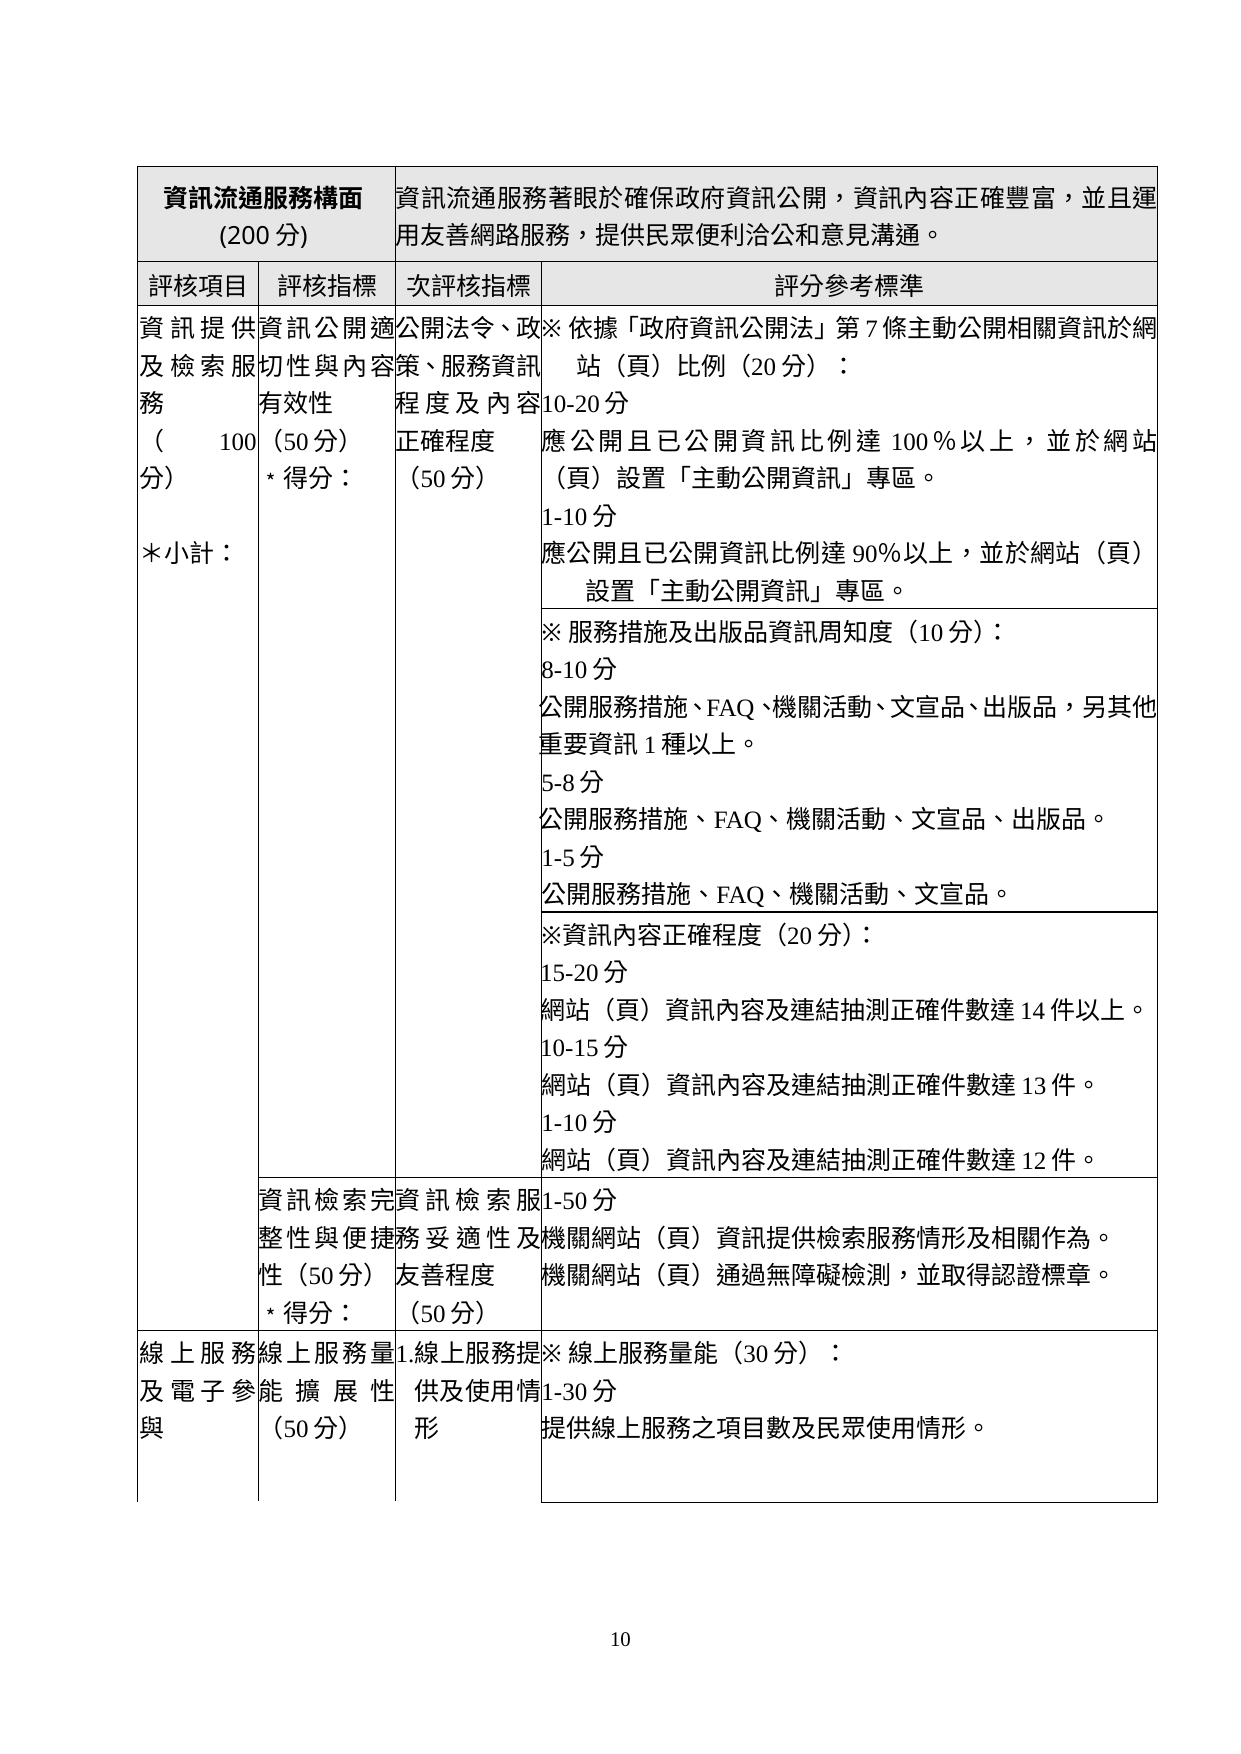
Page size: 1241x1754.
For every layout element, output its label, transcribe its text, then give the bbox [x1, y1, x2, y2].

table_cell 評核指標 [259, 262, 395, 305]
table_cell 評核項目 [138, 262, 258, 305]
table_cell 1-50分 機關網站（頁）資訊提供檢索服務情形及相關作為。 機關網站（頁）通過無障礙檢測，並取得認證標章。 [542, 1178, 1157, 1330]
table_cell 資訊流通服務著眼於確保政府資訊公開，資訊內容正確豐富，並且運用友善網路服務，提供民眾便利洽公和意見溝通。 [396, 167, 1157, 261]
table_cell 線上服務量能擴展性（50分） [258, 1331, 395, 1502]
table_cell 資訊檢索服務妥適性及友善程度 （50分） [396, 1178, 541, 1330]
table_cell ※ 服務措施及出版品資訊周知度（10分）： 8-10分 公開服務措施、FAQ、機關活動、文宣品、出版品，另其他重要資訊1種以上。 5-8分 公開服務措施、FAQ、機關活動、文宣品、出版品。 1-5分 公開服務措施、FAQ、機關活動、文宣品。 [542, 609, 1157, 911]
table_cell 1.線上服務提供及使用情形 [395, 1331, 541, 1502]
table_cell 資訊提供及檢索服務 （100分） ＊小計： [138, 306, 258, 1330]
table_cell 評分參考標準 [542, 262, 1157, 305]
table_cell ※ 依據「政府資訊公開法」第7條主動公開相關資訊於網站（頁）比例（20分）： 10-20分 應公開且已公開資訊比例達100％以上，並於網站（頁）設置「主動公開資訊」專區。 1-10分 應公開且已公開資訊比例達90％以上，並於網站（頁）設置「主動公開資訊」專區。 [542, 306, 1157, 608]
table_cell ※ 線上服務量能（30分）： 1-30分 提供線上服務之項目數及民眾使用情形。 [542, 1331, 1157, 1502]
table_cell 資訊檢索完整性與便捷性（50分） ﹡得分： [259, 1178, 395, 1330]
table_cell 公開法令、政策、服務資訊程度及內容正確程度 （50分） [396, 306, 541, 1177]
table_cell 線上服務及電子參與 [138, 1331, 258, 1502]
table_cell ※資訊內容正確程度（20分）： 15-20分 網站（頁）資訊內容及連結抽測正確件數達14件以上。 10-15分 網站（頁）資訊內容及連結抽測正確件數達13件。 1-10分 網站（頁）資訊內容及連結抽測正確件數達12件。 [542, 913, 1157, 1177]
table_cell 次評核指標 [396, 262, 541, 305]
table_cell 資訊公開適切性與內容有效性 （50分） ﹡得分： [259, 306, 395, 1177]
table_cell 資訊流通服務構面 (200分) [138, 167, 395, 261]
